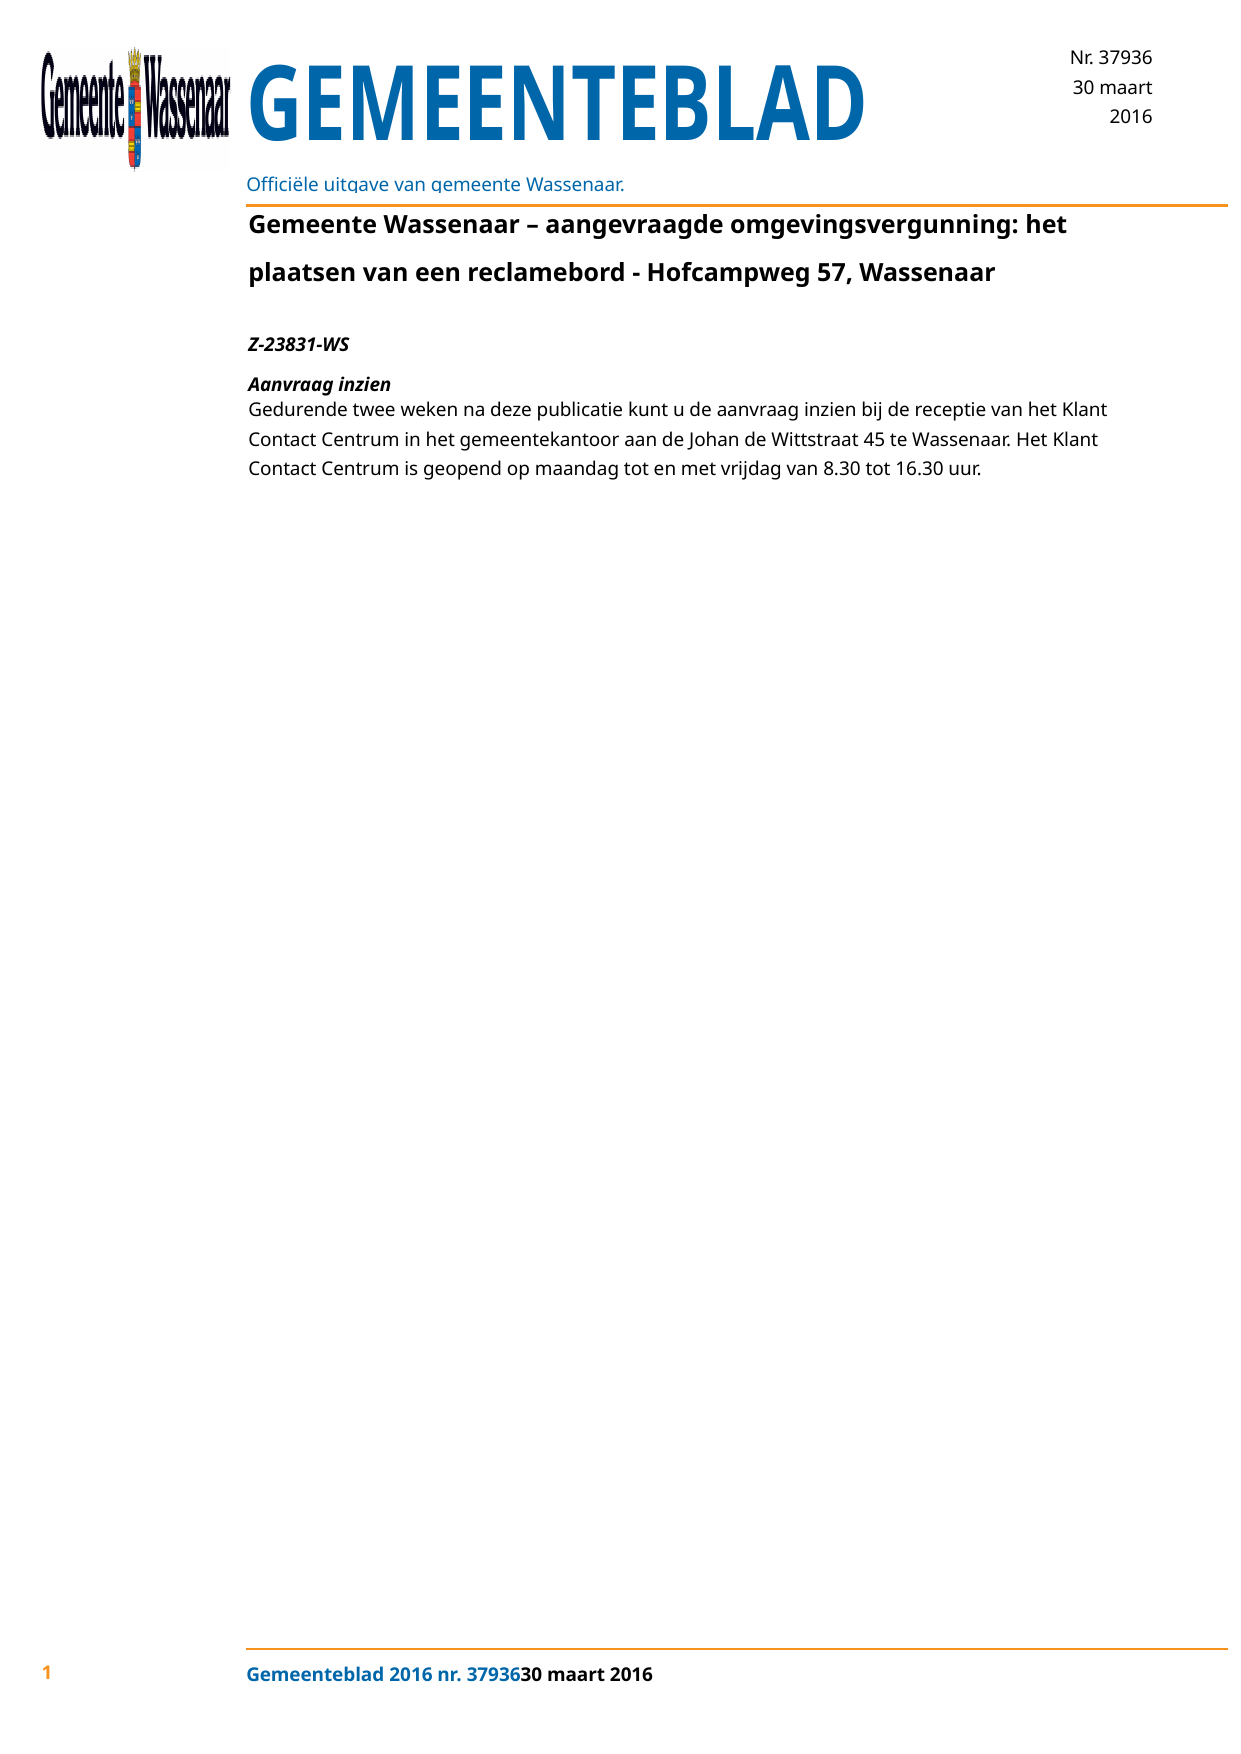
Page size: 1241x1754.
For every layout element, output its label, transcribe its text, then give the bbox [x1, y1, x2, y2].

text Aanvraag inzien [248, 371, 1152, 396]
text Z-23831-WS [248, 331, 1152, 357]
text Gemeente Wassenaar – aangevraagde omgevingsvergunning: het plaatsen van een reclamebord - Hofcampweg 57, Wassenaar [248, 207, 1152, 288]
picture [41, 47, 231, 172]
text Gedurende twee weken na deze publicatie kunt u de aanvraag inzien bij de receptie van het Klant Contact Centrum in het gemeentekantoor aan de Johan de Wittstraat 45 te Wassenaar. Het Klant Contact Centrum is geopend op maandag tot en met vrijdag van 8.30 tot 16.30 uur. [248, 396, 1152, 481]
